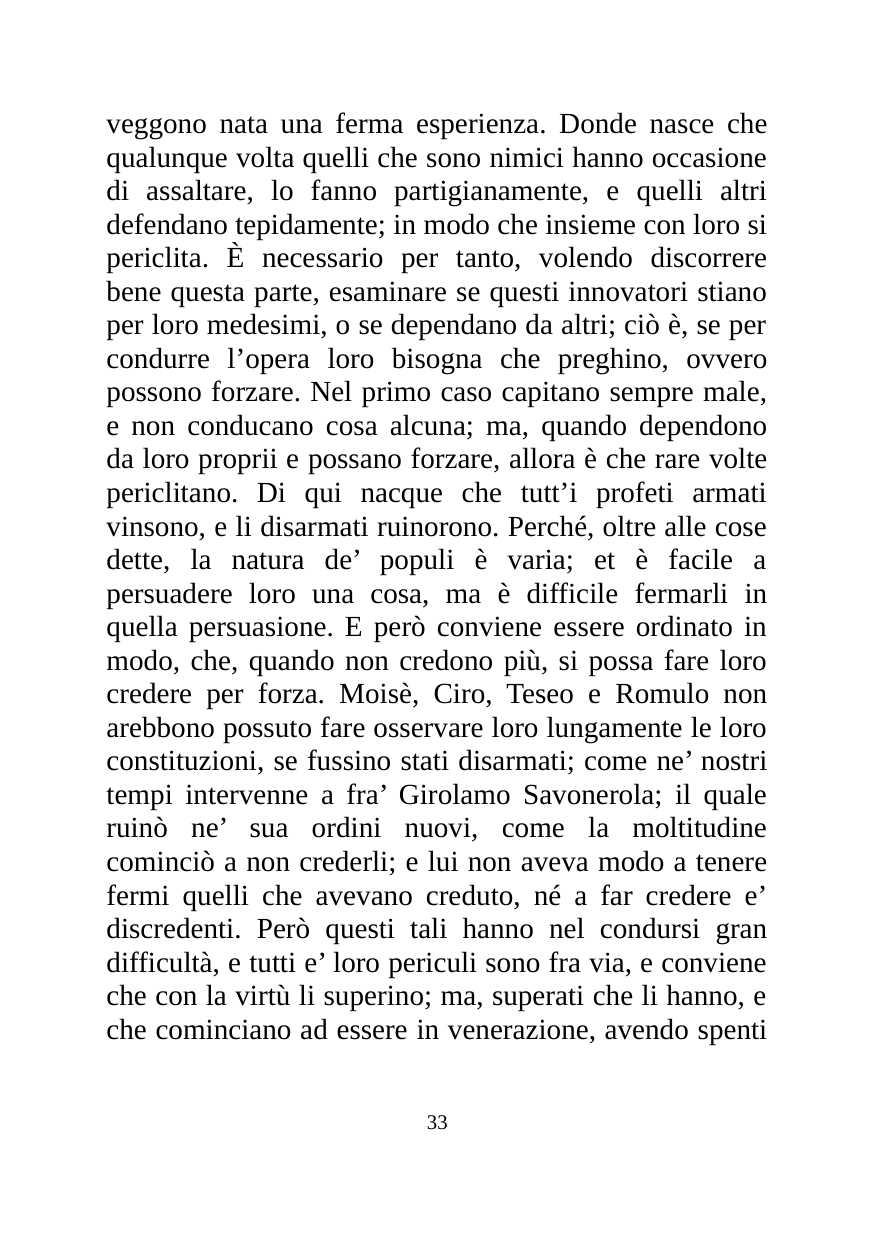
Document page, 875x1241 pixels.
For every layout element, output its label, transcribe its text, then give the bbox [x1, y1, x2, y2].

text veggono nata una ferma esperienza. Donde nasce che qualunque volta quelli che sono nimici hanno occasione di assaltare, lo fanno partigianamente, e quelli altri defendano tepidamente; in modo che insieme con loro si periclita. È necessario per tanto, volendo discorrere bene questa parte, esaminare se questi innovatori stiano per loro medesimi, o se dependano da altri; ciò è, se per condurre l’opera loro bisogna che preghino, ovvero possono forzare. Nel primo caso capitano sempre male, e non conducano cosa alcuna; ma, quando dependono da loro proprii e possano forzare, allora è che rare volte periclitano. Di qui nacque che tutt’i profeti armati vinsono, e li disarmati ruinorono. Perché, oltre alle cose dette, la natura de’ populi è varia; et è facile a persuadere loro una cosa, ma è difficile fermarli in quella persuasione. E però conviene essere ordinato in modo, che, quando non credono più, si possa fare loro credere per forza. Moisè, Ciro, Teseo e Romulo non arebbono possuto fare osservare loro lungamente le loro constituzioni, se fussino stati disarmati; come ne’ nostri tempi intervenne a fra’ Girolamo Savonerola; il quale ruinò ne’ sua ordini nuovi, come la moltitudine cominciò a non crederli; e lui non aveva modo a tenere fermi quelli che avevano creduto, né a far credere e’ discredenti. Però questi tali hanno nel condursi gran difficultà, e tutti e’ loro periculi sono fra via, e conviene che con la virtù li superino; ma, superati che li hanno, e che cominciano ad essere in venerazione, avendo spenti [106, 106, 768, 1045]
